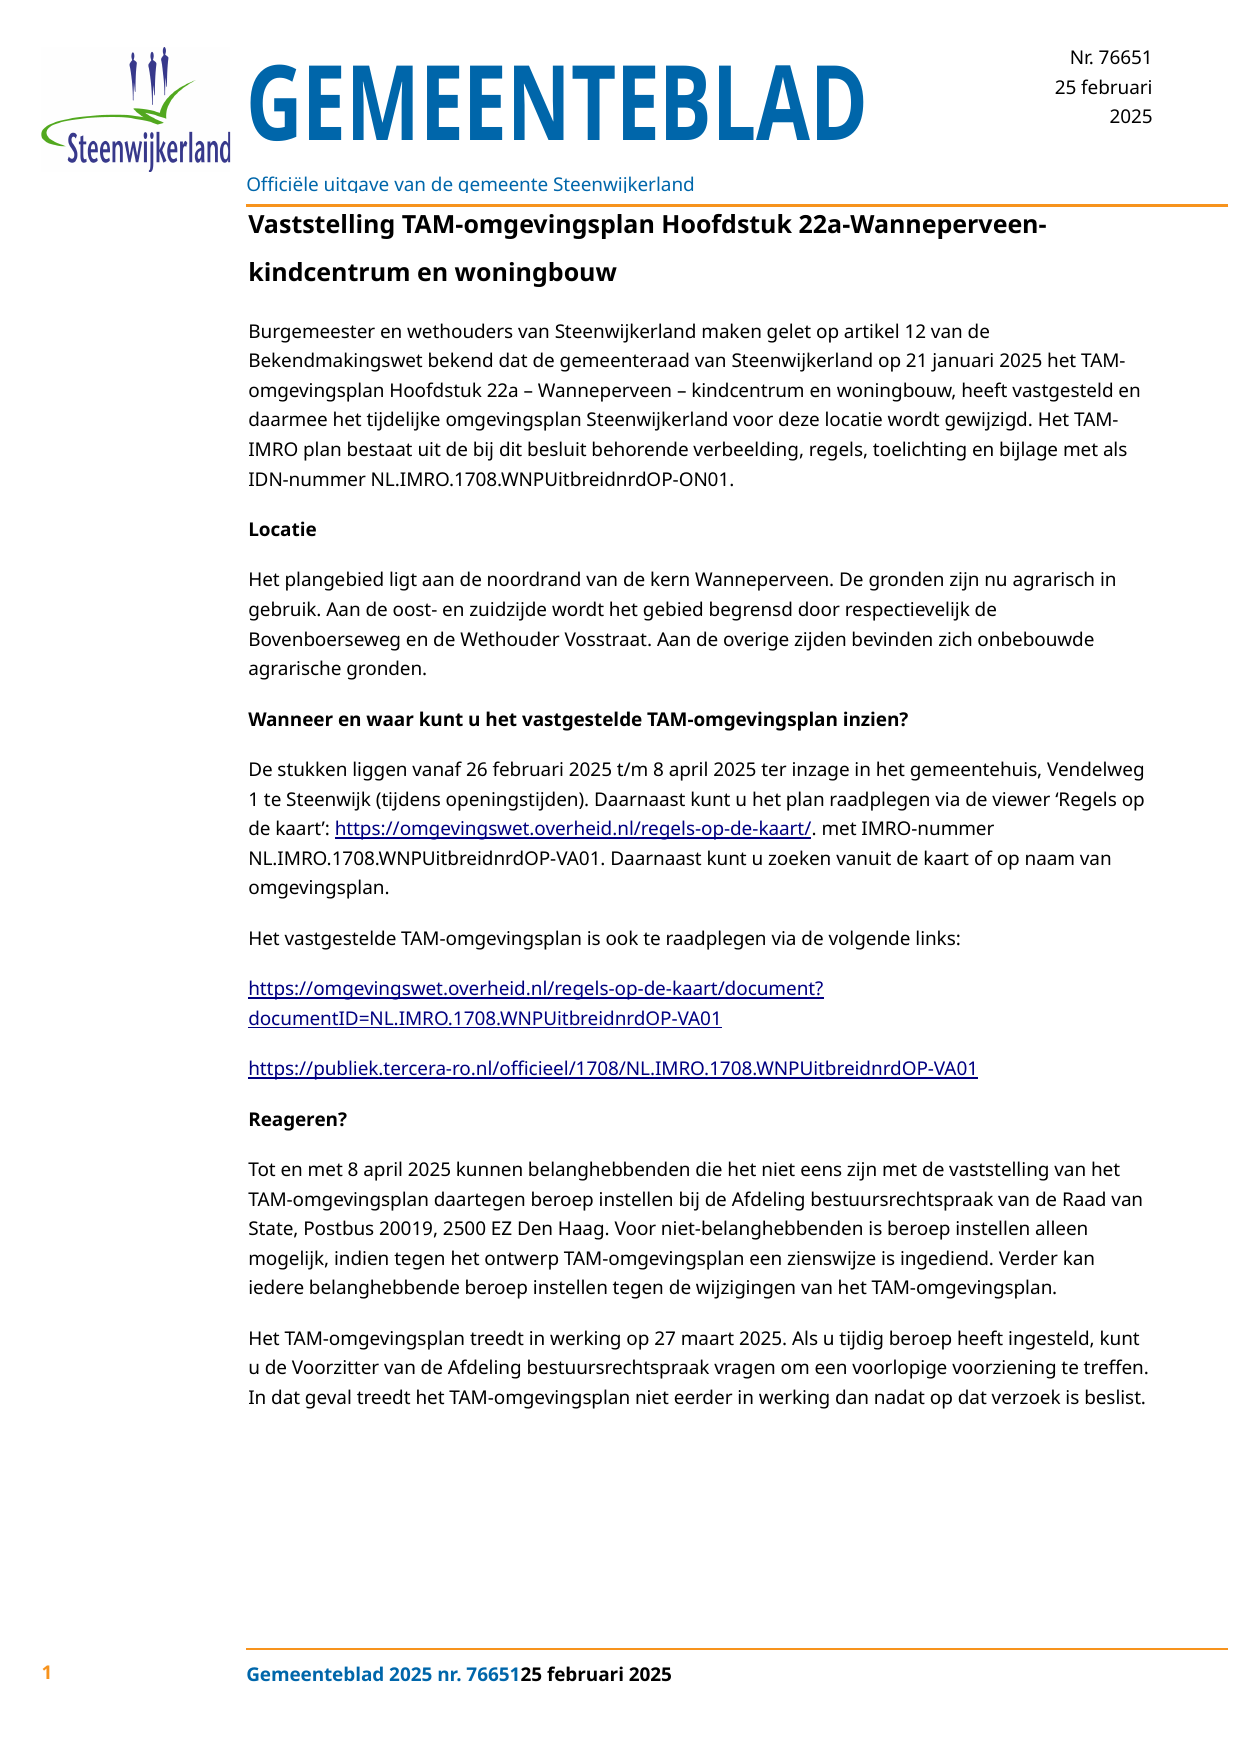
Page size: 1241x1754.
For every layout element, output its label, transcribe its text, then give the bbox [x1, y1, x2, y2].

text Reageren? [248, 1106, 1152, 1132]
text Het vastgestelde TAM-omgevingsplan is ook te raadplegen via de volgende links: [248, 925, 1152, 951]
text Vaststelling TAM-omgevingsplan Hoofdstuk 22a-Wanneperveen-kindcentrum en woningbouw [248, 207, 1152, 288]
text Locatie [248, 516, 1152, 542]
text Wanneer en waar kunt u het vastgestelde TAM-omgevingsplan inzien? [248, 706, 1152, 732]
text Het TAM-omgevingsplan treedt in werking op 27 maart 2025. Als u tijdig beroep heeft ingesteld, kunt u de Voorzitter van de Afdeling bestuursrechtspraak vragen om een voorlopige voorziening te treffen. In dat geval treedt het TAM-omgevingsplan niet eerder in werking dan nadat op dat verzoek is beslist. [248, 1325, 1152, 1410]
text https://omgevingswet.overheid.nl/regels-op-de-kaart/document?documentID=NL.IMRO.1708.WNPUitbreidnrdOP-VA01 [248, 975, 1152, 1031]
text Tot en met 8 april 2025 kunnen belanghebbenden die het niet eens zijn met de vaststelling van het TAM-omgevingsplan daartegen beroep instellen bij de Afdeling bestuursrechtspraak van de Raad van State, Postbus 20019, 2500 EZ Den Haag. Voor niet-belanghebbenden is beroep instellen alleen mogelijk, indien tegen het ontwerp TAM-omgevingsplan een zienswijze is ingediend. Verder kan iedere belanghebbende beroep instellen tegen de wijzigingen van het TAM-omgevingsplan. [248, 1156, 1152, 1300]
text https://publiek.tercera-ro.nl/officieel/1708/NL.IMRO.1708.WNPUitbreidnrdOP-VA01 [248, 1055, 1152, 1081]
text Het plangebied ligt aan de noordrand van de kern Wanneperveen. De gronden zijn nu agrarisch in gebruik. Aan de oost- en zuidzijde wordt het gebied begrensd door respectievelijk de Bovenboerseweg en de Wethouder Vosstraat. Aan de overige zijden bevinden zich onbebouwde agrarische gronden. [248, 567, 1152, 681]
text Burgemeester en wethouders van Steenwijkerland maken gelet op artikel 12 van de Bekendmakingswet bekend dat de gemeenteraad van Steenwijkerland op 21 januari 2025 het TAM-omgevingsplan Hoofdstuk 22a – Wanneperveen – kindcentrum en woningbouw, heeft vastgesteld en daarmee het tijdelijke omgevingsplan Steenwijkerland voor deze locatie wordt gewijzigd. Het TAM-IMRO plan bestaat uit de bij dit besluit behorende verbeelding, regels, toelichting en bijlage met als IDN-nummer NL.IMRO.1708.WNPUitbreidnrdOP-ON01. [248, 318, 1152, 492]
text De stukken liggen vanaf 26 februari 2025 t/m 8 april 2025 ter inzage in het gemeentehuis, Vendelweg 1 te Steenwijk (tijdens openingstijden). Daarnaast kunt u het plan raadplegen via de viewer ‘Regels op de kaart’: https://omgevingswet.overheid.nl/regels-op-de-kaart/. met IMRO-nummer NL.IMRO.1708.WNPUitbreidnrdOP-VA01. Daarnaast kunt u zoeken vanuit de kaart of op naam van omgevingsplan. [248, 756, 1152, 900]
picture [41, 47, 231, 172]
